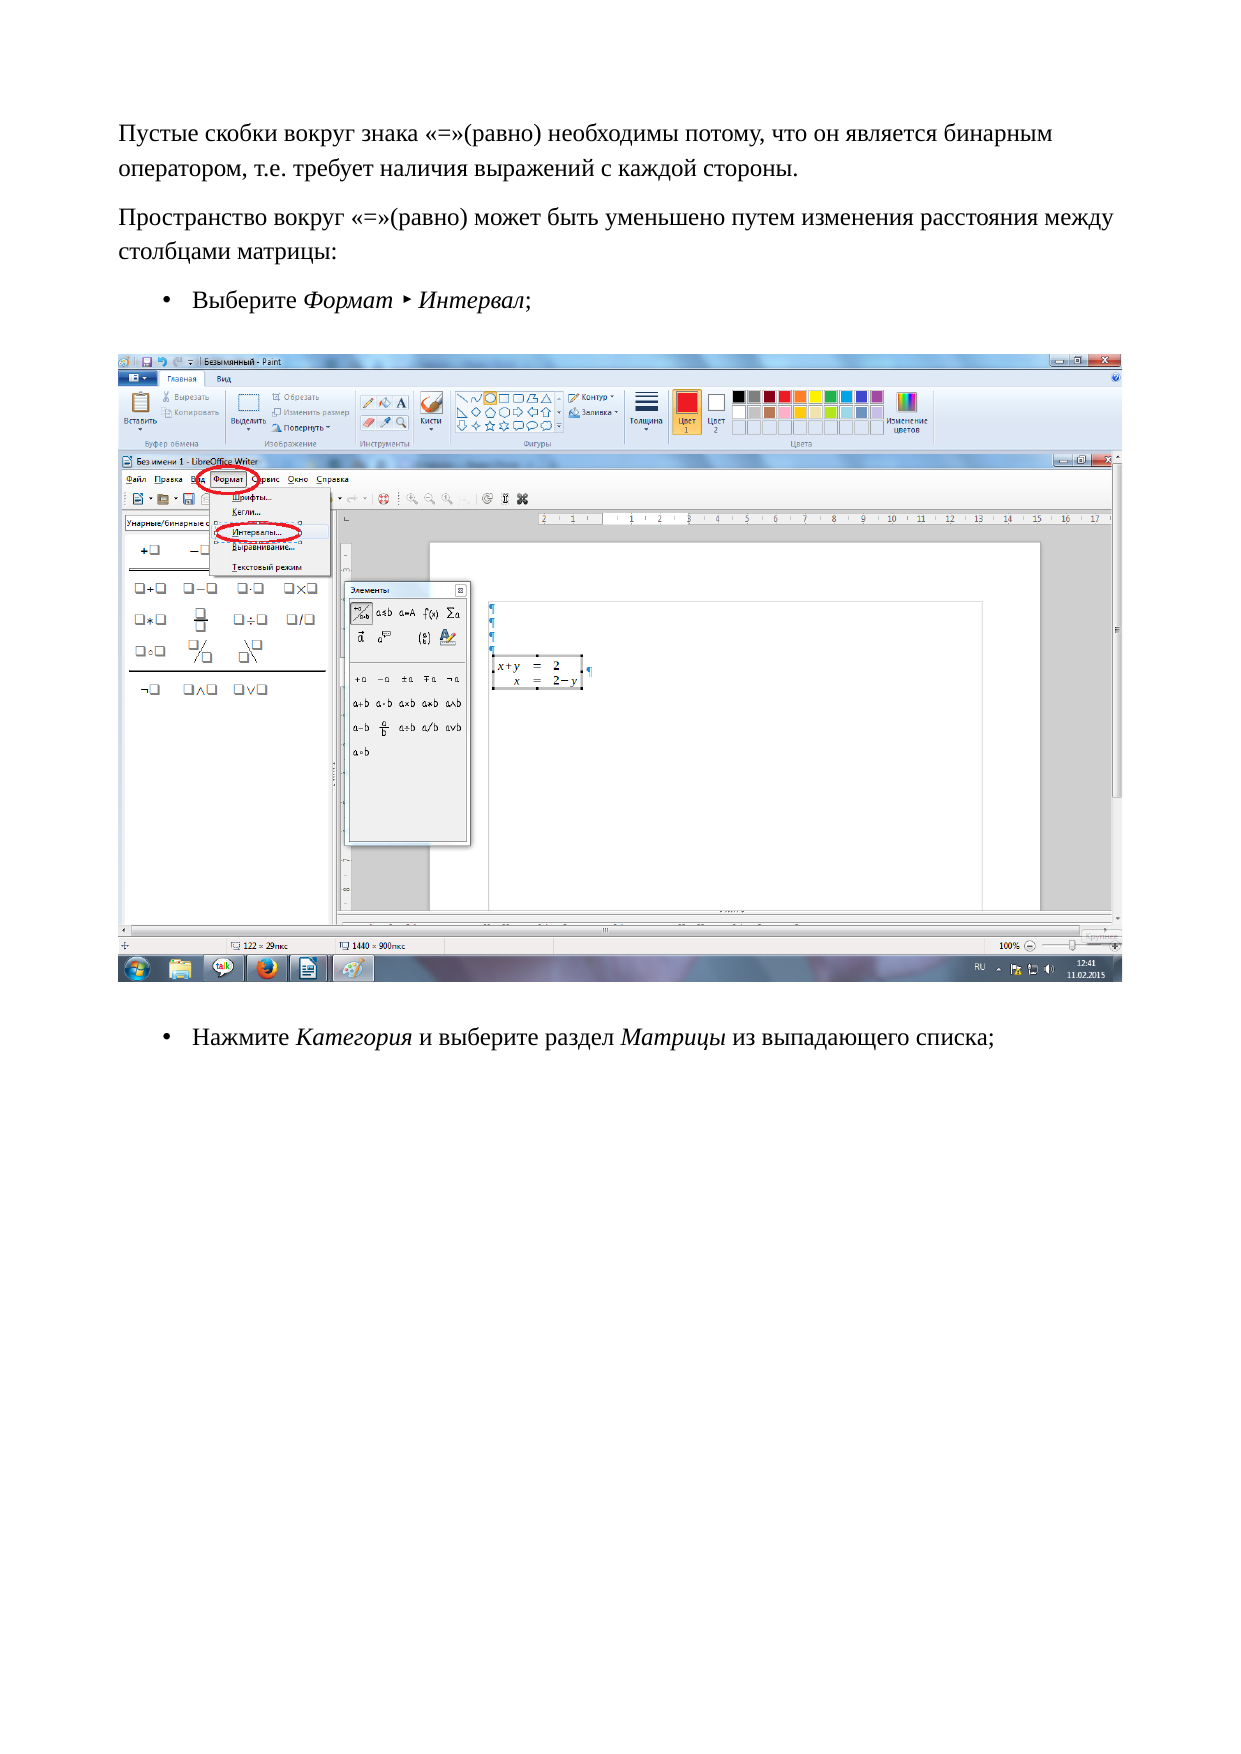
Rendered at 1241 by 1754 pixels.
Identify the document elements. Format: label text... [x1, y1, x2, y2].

picture [118, 354, 1123, 982]
list Нажмите Категория и выберите раздел Матрицы из выпадающего списка; [162, 1022, 1122, 1051]
text Пространство вокруг «=»(равно) может быть уменьшено путем изменения расстояния между столбцами матрицы: [118, 202, 1122, 265]
list Выберите Формат ‣ Интервал; [162, 285, 1122, 314]
text Пустые скобки вокруг знака «=»(равно) необходимы потому, что он является бинарным оператором, т.е. требует наличия выражений с каждой стороны. [118, 118, 1122, 181]
